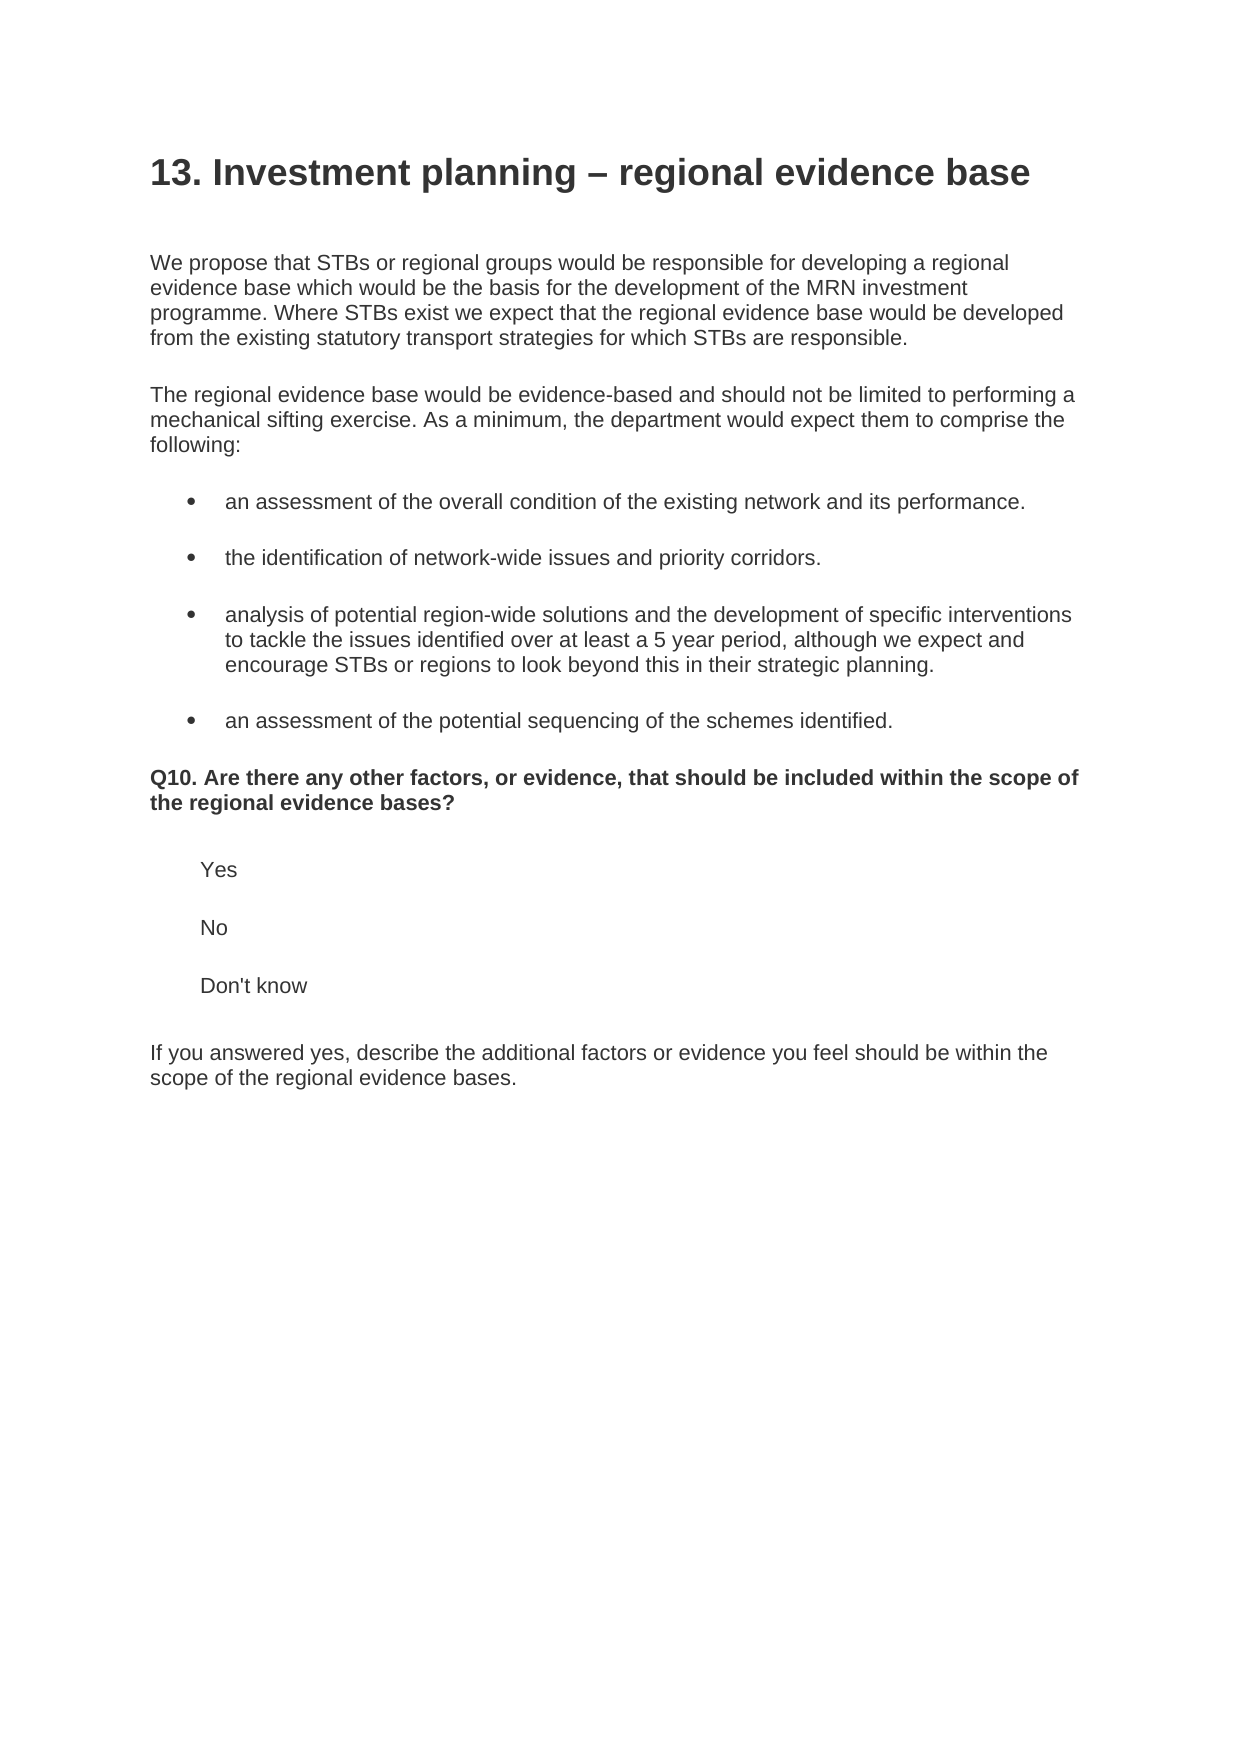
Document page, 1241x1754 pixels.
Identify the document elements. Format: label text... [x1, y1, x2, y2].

table_header Yes [200, 840, 307, 898]
list an assessment of the potential sequencing of the schemes identified. [187, 708, 1090, 733]
table_cell No [200, 899, 307, 956]
subtitle The regional evidence base would be evidence-based and should not be limited to performing a mechanical sifting exercise. As a minimum, the department would expect them to comprise the following: [150, 382, 1090, 457]
list an assessment of the overall condition of the existing network and its performance. [187, 488, 1090, 514]
list analysis of potential region-wide solutions and the development of specific interventions to tackle the issues identified over at least a 5 year period, although we expect and encourage STBs or regions to look beyond this in their strategic planning. [187, 601, 1090, 677]
list the identification of network-wide issues and priority corridors. [187, 545, 1090, 570]
subtitle We propose that STBs or regional groups would be responsible for developing a regional evidence base which would be the basis for the development of the MRN investment programme. Where STBs exist we expect that the regional evidence base would be developed from the existing statutory transport strategies for which STBs are responsible. [150, 249, 1090, 350]
table_cell [150, 956, 200, 1014]
table_cell Don't know [200, 956, 307, 1014]
text 13. Investment planning – regional evidence base [150, 150, 1090, 193]
text If you answered yes, describe the additional factors or evidence you feel should be within the scope of the regional evidence bases. [150, 1040, 1090, 1090]
table_header [150, 840, 200, 898]
text Q10. Are there any other factors, or evidence, that should be included within the scope of the regional evidence bases? [150, 765, 1090, 815]
table_cell [150, 899, 200, 956]
